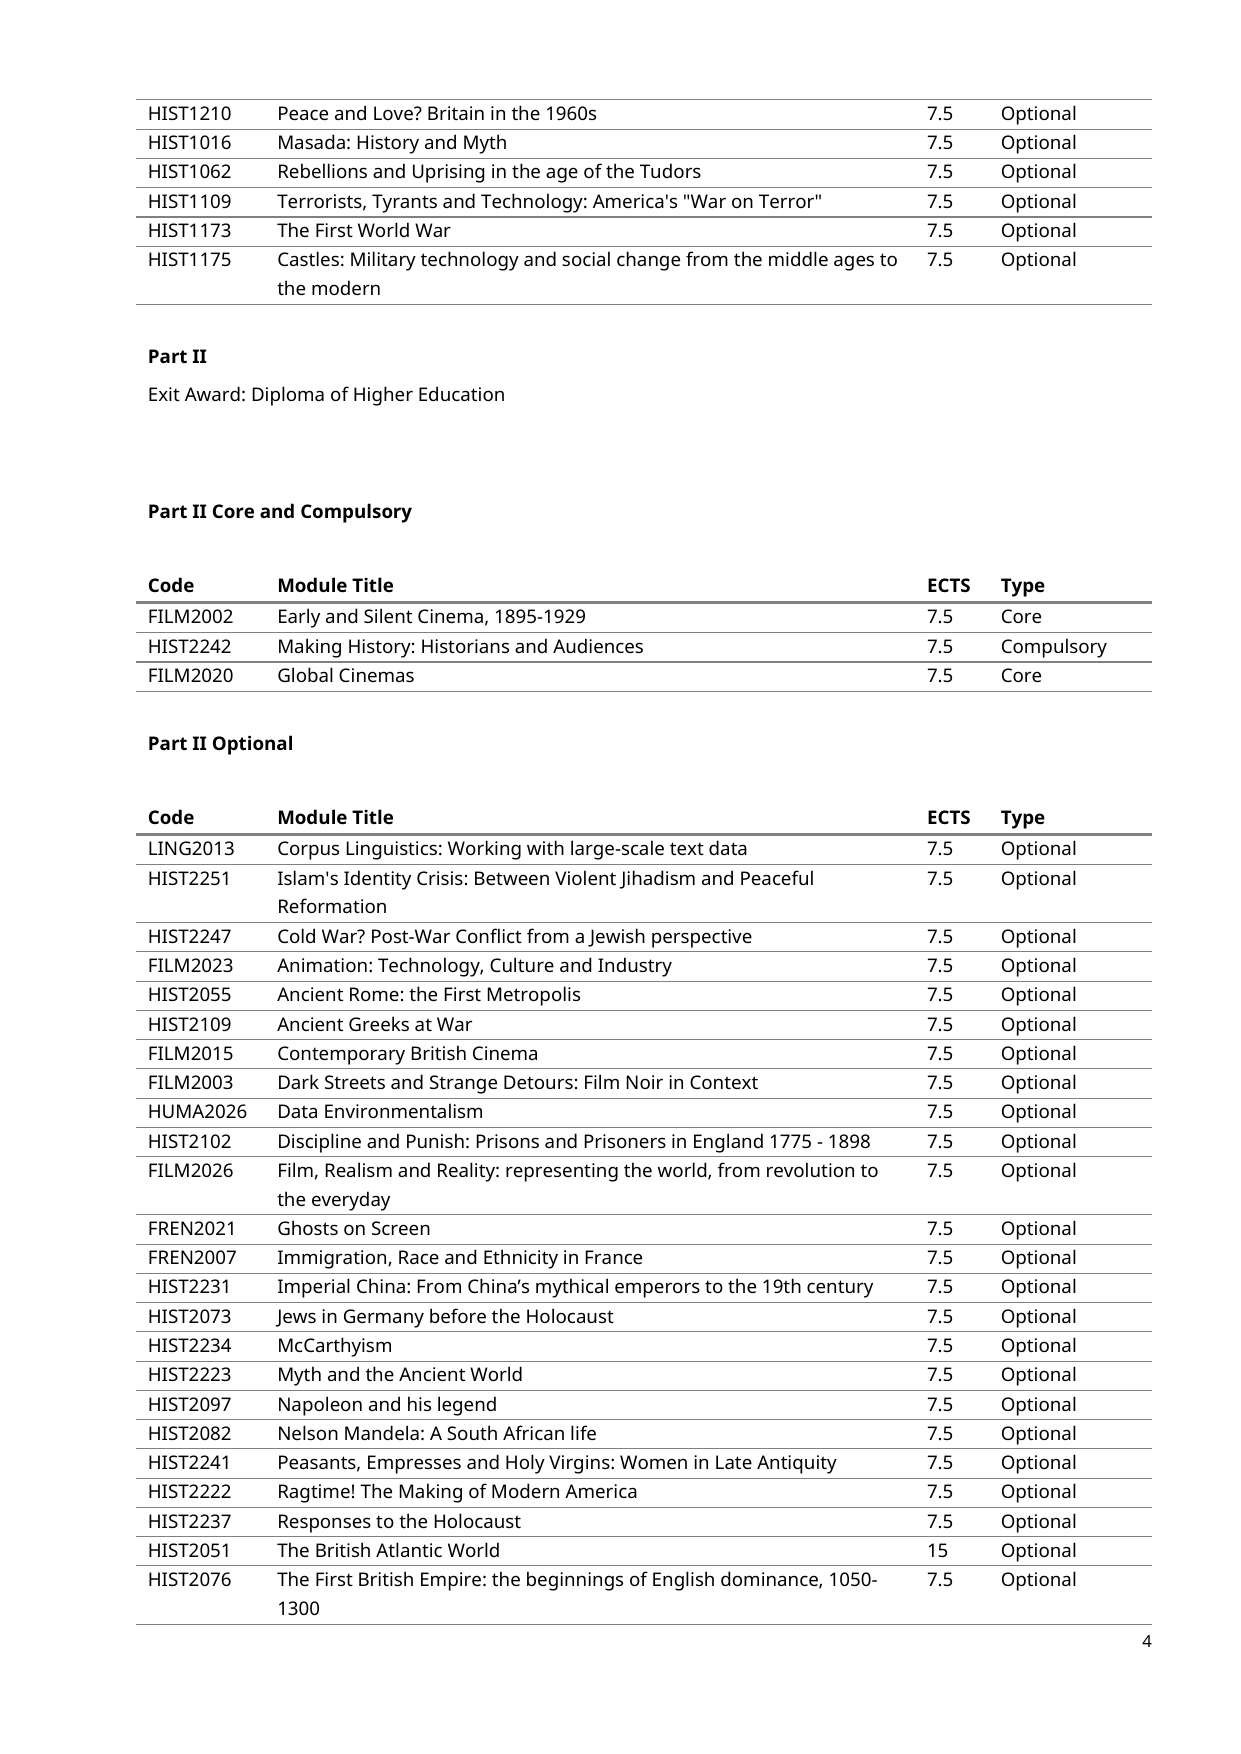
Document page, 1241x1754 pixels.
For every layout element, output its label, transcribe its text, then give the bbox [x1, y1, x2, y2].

table_cell Optional [989, 1566, 1152, 1623]
table_cell HIST2076 [136, 1566, 266, 1623]
table_cell Core [989, 604, 1152, 632]
table_cell HIST1109 [136, 188, 266, 216]
table_cell HIST2241 [136, 1449, 266, 1478]
table_cell Optional [989, 1128, 1152, 1156]
table_cell HIST2234 [136, 1332, 266, 1361]
table_cell Masada: History and Myth [266, 130, 916, 158]
table_cell The First British Empire: the beginnings of English dominance, 1050-1300 [266, 1566, 916, 1623]
table_cell HIST2231 [136, 1274, 266, 1302]
table_cell Optional [989, 188, 1152, 216]
table_cell ECTS [916, 573, 989, 601]
table_cell Optional [989, 952, 1152, 981]
table_cell Module Title [266, 573, 916, 601]
table_cell Rebellions and Uprising in the age of the Tudors [266, 159, 916, 187]
table_cell 7.5 [916, 1274, 989, 1302]
table_cell HIST2102 [136, 1128, 266, 1156]
table_cell Optional [989, 1303, 1152, 1331]
table_cell Cold War? Post-War Conflict from a Jewish perspective [266, 923, 916, 951]
table_cell 7.5 [916, 1303, 989, 1331]
table_cell Contemporary British Cinema [266, 1040, 916, 1068]
table_cell 7.5 [916, 1215, 989, 1243]
table_cell HIST1016 [136, 130, 266, 158]
table_cell HIST1210 [136, 100, 266, 128]
table_cell FILM2026 [136, 1157, 266, 1214]
table_cell Peace and Love? Britain in the 1960s [266, 100, 916, 128]
table_cell Optional [989, 1332, 1152, 1361]
table_cell The British Atlantic World [266, 1537, 916, 1565]
table_cell Responses to the Holocaust [266, 1508, 916, 1536]
table_cell 7.5 [916, 247, 989, 304]
table_cell Global Cinemas [266, 663, 916, 691]
table_cell 7.5 [916, 1040, 989, 1068]
table_cell Optional [989, 865, 1152, 922]
table_cell Optional [989, 1245, 1152, 1273]
table_cell HIST2242 [136, 633, 266, 661]
table_cell 7.5 [916, 1420, 989, 1448]
table_cell Ghosts on Screen [266, 1215, 916, 1243]
table_cell 7.5 [916, 952, 989, 981]
table_cell HIST2237 [136, 1508, 266, 1536]
table_cell Optional [989, 1391, 1152, 1419]
table_cell 7.5 [916, 1332, 989, 1361]
table_cell Corpus Linguistics: Working with large-scale text data [266, 836, 916, 864]
table_cell LING2013 [136, 836, 266, 864]
table_cell 7.5 [916, 100, 989, 128]
table_cell HIST2247 [136, 923, 266, 951]
table_cell Optional [989, 982, 1152, 1010]
table_cell FILM2003 [136, 1069, 266, 1098]
table_cell Imperial China: From China’s mythical emperors to the 19th century [266, 1274, 916, 1302]
table_cell Optional [989, 1157, 1152, 1214]
table_cell Optional [989, 1069, 1152, 1098]
table_cell Peasants, Empresses and Holy Virgins: Women in Late Antiquity [266, 1449, 916, 1478]
table_cell 7.5 [916, 604, 989, 632]
table_cell 7.5 [916, 159, 989, 187]
table_cell Type [989, 573, 1152, 601]
table_cell Optional [989, 1099, 1152, 1127]
table_cell 7.5 [916, 836, 989, 864]
table_cell Islam's Identity Crisis: Between Violent Jihadism and Peaceful Reformation [266, 865, 916, 922]
table_cell Part II Optional [136, 692, 1152, 804]
table_cell FREN2007 [136, 1245, 266, 1273]
table_cell HIST2223 [136, 1362, 266, 1390]
table_cell Optional [989, 130, 1152, 158]
table_cell 7.5 [916, 1566, 989, 1623]
table_cell Animation: Technology, Culture and Industry [266, 952, 916, 981]
table_cell 7.5 [916, 1479, 989, 1507]
table_cell Film, Realism and Reality: representing the world, from revolution to the everyday [266, 1157, 916, 1214]
table_cell HIST1175 [136, 247, 266, 304]
table_cell 7.5 [916, 1362, 989, 1390]
table_cell Optional [989, 1274, 1152, 1302]
table_cell 7.5 [916, 218, 989, 246]
table_cell McCarthyism [266, 1332, 916, 1361]
table_cell HIST2109 [136, 1011, 266, 1039]
table_cell 7.5 [916, 1011, 989, 1039]
table_cell Dark Streets and Strange Detours: Film Noir in Context [266, 1069, 916, 1098]
table_cell Ancient Rome: the First Metropolis [266, 982, 916, 1010]
table_cell 7.5 [916, 1099, 989, 1127]
table_cell Core [989, 663, 1152, 691]
table_cell HIST2073 [136, 1303, 266, 1331]
table_cell Jews in Germany before the Holocaust [266, 1303, 916, 1331]
table_cell Ancient Greeks at War [266, 1011, 916, 1039]
table_cell Data Environmentalism [266, 1099, 916, 1127]
table_cell Part II Core and Compulsory [136, 460, 1152, 572]
table_cell Optional [989, 1449, 1152, 1478]
table_cell 7.5 [916, 1069, 989, 1098]
table_cell Type [989, 804, 1152, 833]
table_cell Terrorists, Tyrants and Technology: America's "War on Terror" [266, 188, 916, 216]
table_cell Optional [989, 1420, 1152, 1448]
table_cell HIST2251 [136, 865, 266, 922]
table_cell HIST2051 [136, 1537, 266, 1565]
table_cell 7.5 [916, 982, 989, 1010]
table_cell HIST2055 [136, 982, 266, 1010]
table_cell FILM2002 [136, 604, 266, 632]
table_cell Optional [989, 923, 1152, 951]
table_cell Optional [989, 1479, 1152, 1507]
table_cell Early and Silent Cinema, 1895-1929 [266, 604, 916, 632]
table_cell 7.5 [916, 1449, 989, 1478]
table_cell FILM2020 [136, 663, 266, 691]
table_cell 7.5 [916, 188, 989, 216]
table_cell Optional [989, 247, 1152, 304]
table_cell ECTS [916, 804, 989, 833]
table_cell Ragtime! The Making of Modern America [266, 1479, 916, 1507]
table_cell Optional [989, 1362, 1152, 1390]
table_cell HIST1173 [136, 218, 266, 246]
table_cell 7.5 [916, 1391, 989, 1419]
table_cell Making History: Historians and Audiences [266, 633, 916, 661]
table_cell 7.5 [916, 633, 989, 661]
table_cell Optional [989, 1011, 1152, 1039]
table_cell Optional [989, 100, 1152, 128]
table_cell 7.5 [916, 1508, 989, 1536]
table_cell Optional [989, 1215, 1152, 1243]
table_cell HIST2222 [136, 1479, 266, 1507]
table_cell FILM2023 [136, 952, 266, 981]
table_cell HIST2082 [136, 1420, 266, 1448]
table_cell HIST1062 [136, 159, 266, 187]
table_cell 7.5 [916, 130, 989, 158]
table_cell 7.5 [916, 1128, 989, 1156]
table_cell 7.5 [916, 1245, 989, 1273]
table_cell HIST2097 [136, 1391, 266, 1419]
table_cell FREN2021 [136, 1215, 266, 1243]
table_cell 7.5 [916, 663, 989, 691]
table_cell Discipline and Punish: Prisons and Prisoners in England 1775 - 1898 [266, 1128, 916, 1156]
table_cell Optional [989, 218, 1152, 246]
table_cell FILM2015 [136, 1040, 266, 1068]
table_cell Myth and the Ancient World [266, 1362, 916, 1390]
table_cell The First World War [266, 218, 916, 246]
table_cell Immigration, Race and Ethnicity in France [266, 1245, 916, 1273]
table_cell Module Title [266, 804, 916, 833]
table_cell Optional [989, 159, 1152, 187]
table_cell Napoleon and his legend [266, 1391, 916, 1419]
table_cell Optional [989, 1537, 1152, 1565]
table_cell 7.5 [916, 1157, 989, 1214]
table_cell 7.5 [916, 923, 989, 951]
table_cell 15 [916, 1537, 989, 1565]
table_cell Code [136, 804, 266, 833]
table_cell HUMA2026 [136, 1099, 266, 1127]
table_cell Optional [989, 836, 1152, 864]
table_cell Part II Exit Award: Diploma of Higher Education [136, 305, 1152, 460]
table_cell Optional [989, 1040, 1152, 1068]
table_cell 7.5 [916, 865, 989, 922]
table_cell Nelson Mandela: A South African life [266, 1420, 916, 1448]
table_cell Code [136, 573, 266, 601]
table_cell Optional [989, 1508, 1152, 1536]
table_cell Compulsory [989, 633, 1152, 661]
table_cell Castles: Military technology and social change from the middle ages to the modern [266, 247, 916, 304]
